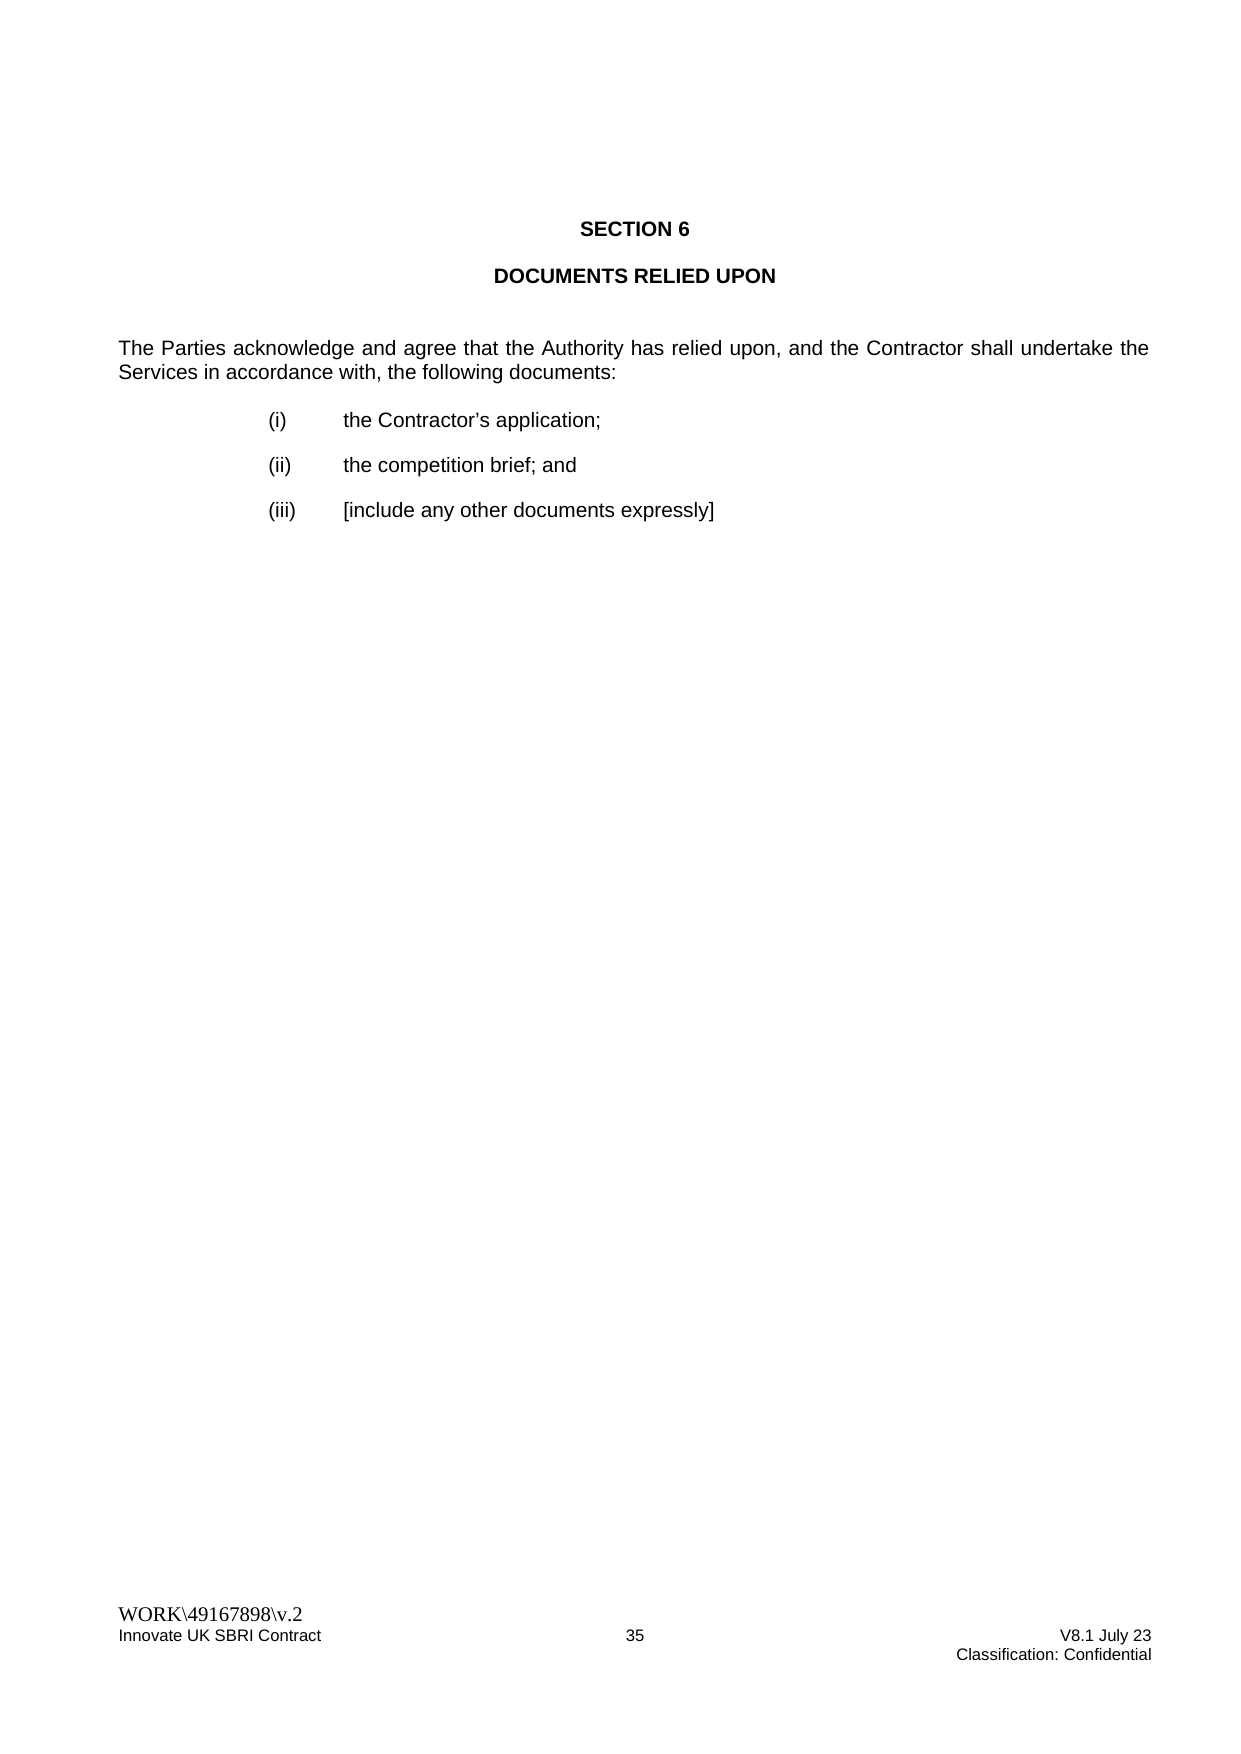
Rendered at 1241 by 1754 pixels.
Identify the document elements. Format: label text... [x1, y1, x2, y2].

table_cell [956, 771, 979, 795]
table_cell [979, 622, 1065, 653]
table_header [118, 543, 979, 591]
table_cell [956, 591, 979, 622]
table_cell [979, 826, 1151, 857]
table_cell [1065, 591, 1151, 622]
list [include any other documents expressly] [268, 498, 1151, 522]
table_cell [956, 685, 979, 716]
table_cell [1065, 685, 1151, 716]
table_cell [979, 653, 1065, 684]
table_cell [956, 716, 979, 747]
table_cell [168, 747, 956, 771]
table_cell [979, 795, 1151, 826]
table_cell [956, 653, 979, 684]
table_cell [118, 685, 168, 716]
table_cell [118, 747, 168, 771]
table_cell [118, 591, 168, 622]
text DOCUMENTS RELIED UPON [118, 264, 1151, 288]
table_cell [168, 685, 956, 716]
table_cell [118, 716, 168, 747]
table_cell [118, 826, 168, 857]
table_cell [979, 716, 1065, 747]
table_cell [168, 716, 956, 747]
table_cell [168, 826, 956, 857]
table_cell [1065, 747, 1151, 771]
table_cell [979, 771, 1065, 795]
table_cell [168, 771, 956, 795]
table_header [979, 543, 1065, 591]
table_cell [1065, 771, 1151, 795]
table_cell [979, 685, 1065, 716]
table_cell [956, 622, 979, 653]
table_cell [168, 591, 956, 622]
table_cell [118, 795, 168, 826]
table_cell [956, 826, 979, 857]
table_cell [1065, 716, 1151, 747]
text SECTION 6 [118, 216, 1151, 240]
table_cell [168, 653, 956, 684]
table_cell [1065, 622, 1151, 653]
table_cell [979, 591, 1065, 622]
table_header [1065, 543, 1151, 591]
table_cell [1065, 653, 1151, 684]
table_cell [118, 653, 168, 684]
table_cell [118, 622, 168, 653]
list the competition brief; and [268, 453, 1151, 477]
table_cell [956, 795, 979, 826]
table_cell [118, 771, 168, 795]
table_cell [956, 747, 979, 771]
table_cell [168, 622, 956, 653]
list the Contractor’s application; [268, 408, 1151, 432]
table_cell [168, 795, 956, 826]
text The Parties acknowledge and agree that the Authority has relied upon, and the Contractor shall undertake the Services in accordance with, the following documents: [118, 336, 1151, 384]
table_cell [979, 747, 1065, 771]
